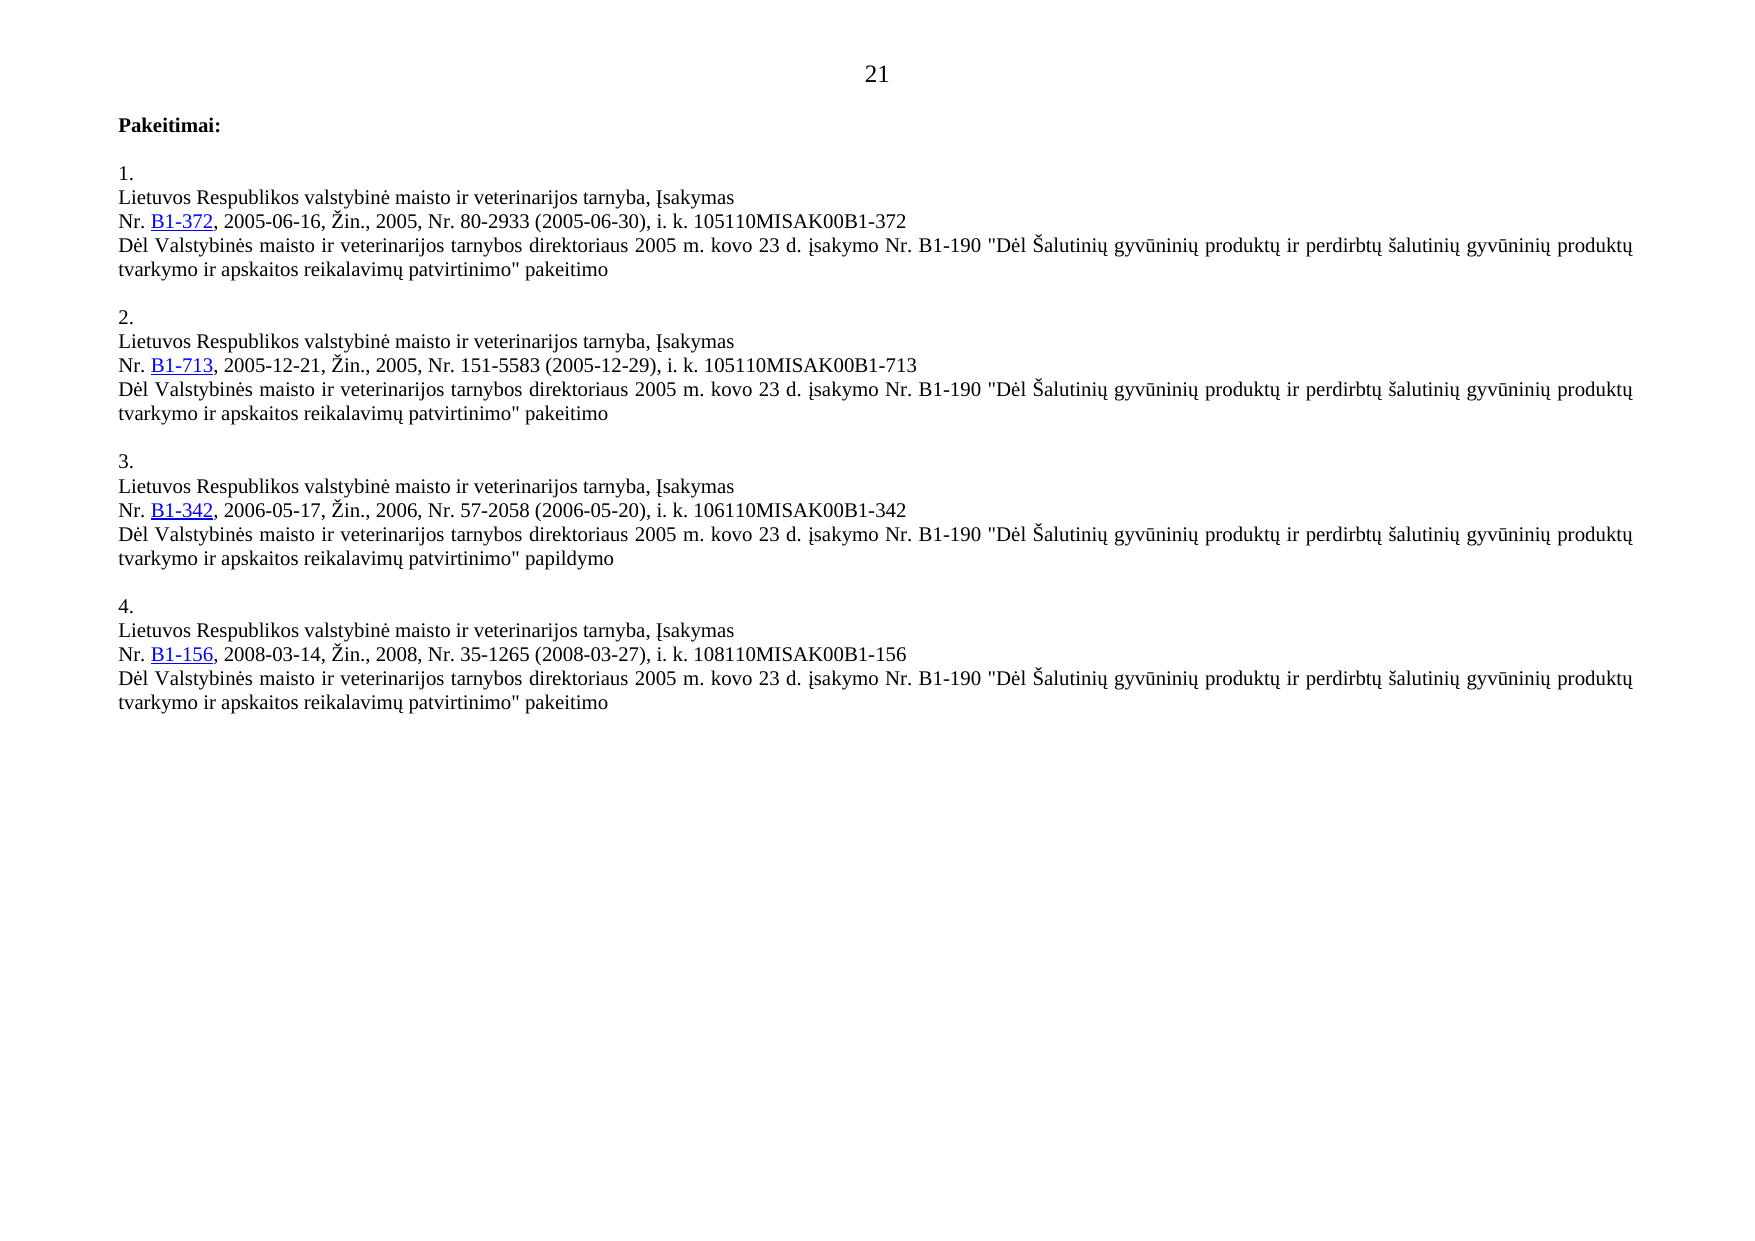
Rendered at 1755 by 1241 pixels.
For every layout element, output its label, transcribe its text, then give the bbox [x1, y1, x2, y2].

text Nr. B1-342, 2006-05-17, Žin., 2006, Nr. 57-2058 (2006-05-20), i. k. 106110MISAK00B1-342 [118, 498, 1636, 522]
text Nr. B1-156, 2008-03-14, Žin., 2008, Nr. 35-1265 (2008-03-27), i. k. 108110MISAK00B1-156 [118, 642, 1636, 666]
text Lietuvos Respublikos valstybinė maisto ir veterinarijos tarnyba, Įsakymas [118, 329, 1636, 353]
text Dėl Valstybinės maisto ir veterinarijos tarnybos direktoriaus 2005 m. kovo 23 d. įsakymo Nr. B1-190 "Dėl Šalutinių gyvūninių produktų ir perdirbtų šalutinių gyvūninių produktų tvarkymo ir apskaitos reikalavimų patvirtinimo" pakeitimo [118, 233, 1636, 281]
text Dėl Valstybinės maisto ir veterinarijos tarnybos direktoriaus 2005 m. kovo 23 d. įsakymo Nr. B1-190 "Dėl Šalutinių gyvūninių produktų ir perdirbtų šalutinių gyvūninių produktų tvarkymo ir apskaitos reikalavimų patvirtinimo" pakeitimo [118, 666, 1636, 714]
text Pakeitimai: [118, 113, 1636, 137]
text Dėl Valstybinės maisto ir veterinarijos tarnybos direktoriaus 2005 m. kovo 23 d. įsakymo Nr. B1-190 "Dėl Šalutinių gyvūninių produktų ir perdirbtų šalutinių gyvūninių produktų tvarkymo ir apskaitos reikalavimų patvirtinimo" pakeitimo [118, 377, 1636, 425]
text Nr. B1-713, 2005-12-21, Žin., 2005, Nr. 151-5583 (2005-12-29), i. k. 105110MISAK00B1-713 [118, 353, 1636, 377]
text Nr. B1-372, 2005-06-16, Žin., 2005, Nr. 80-2933 (2005-06-30), i. k. 105110MISAK00B1-372 [118, 209, 1636, 233]
text Lietuvos Respublikos valstybinė maisto ir veterinarijos tarnyba, Įsakymas [118, 473, 1636, 498]
text Lietuvos Respublikos valstybinė maisto ir veterinarijos tarnyba, Įsakymas [118, 618, 1636, 642]
text Dėl Valstybinės maisto ir veterinarijos tarnybos direktoriaus 2005 m. kovo 23 d. įsakymo Nr. B1-190 "Dėl Šalutinių gyvūninių produktų ir perdirbtų šalutinių gyvūninių produktų tvarkymo ir apskaitos reikalavimų patvirtinimo" papildymo [118, 522, 1636, 570]
text Lietuvos Respublikos valstybinė maisto ir veterinarijos tarnyba, Įsakymas [118, 185, 1636, 209]
text 2. [118, 305, 1636, 329]
text 1. [118, 161, 1636, 185]
text 4. [118, 594, 1636, 618]
text 3. [118, 449, 1636, 473]
